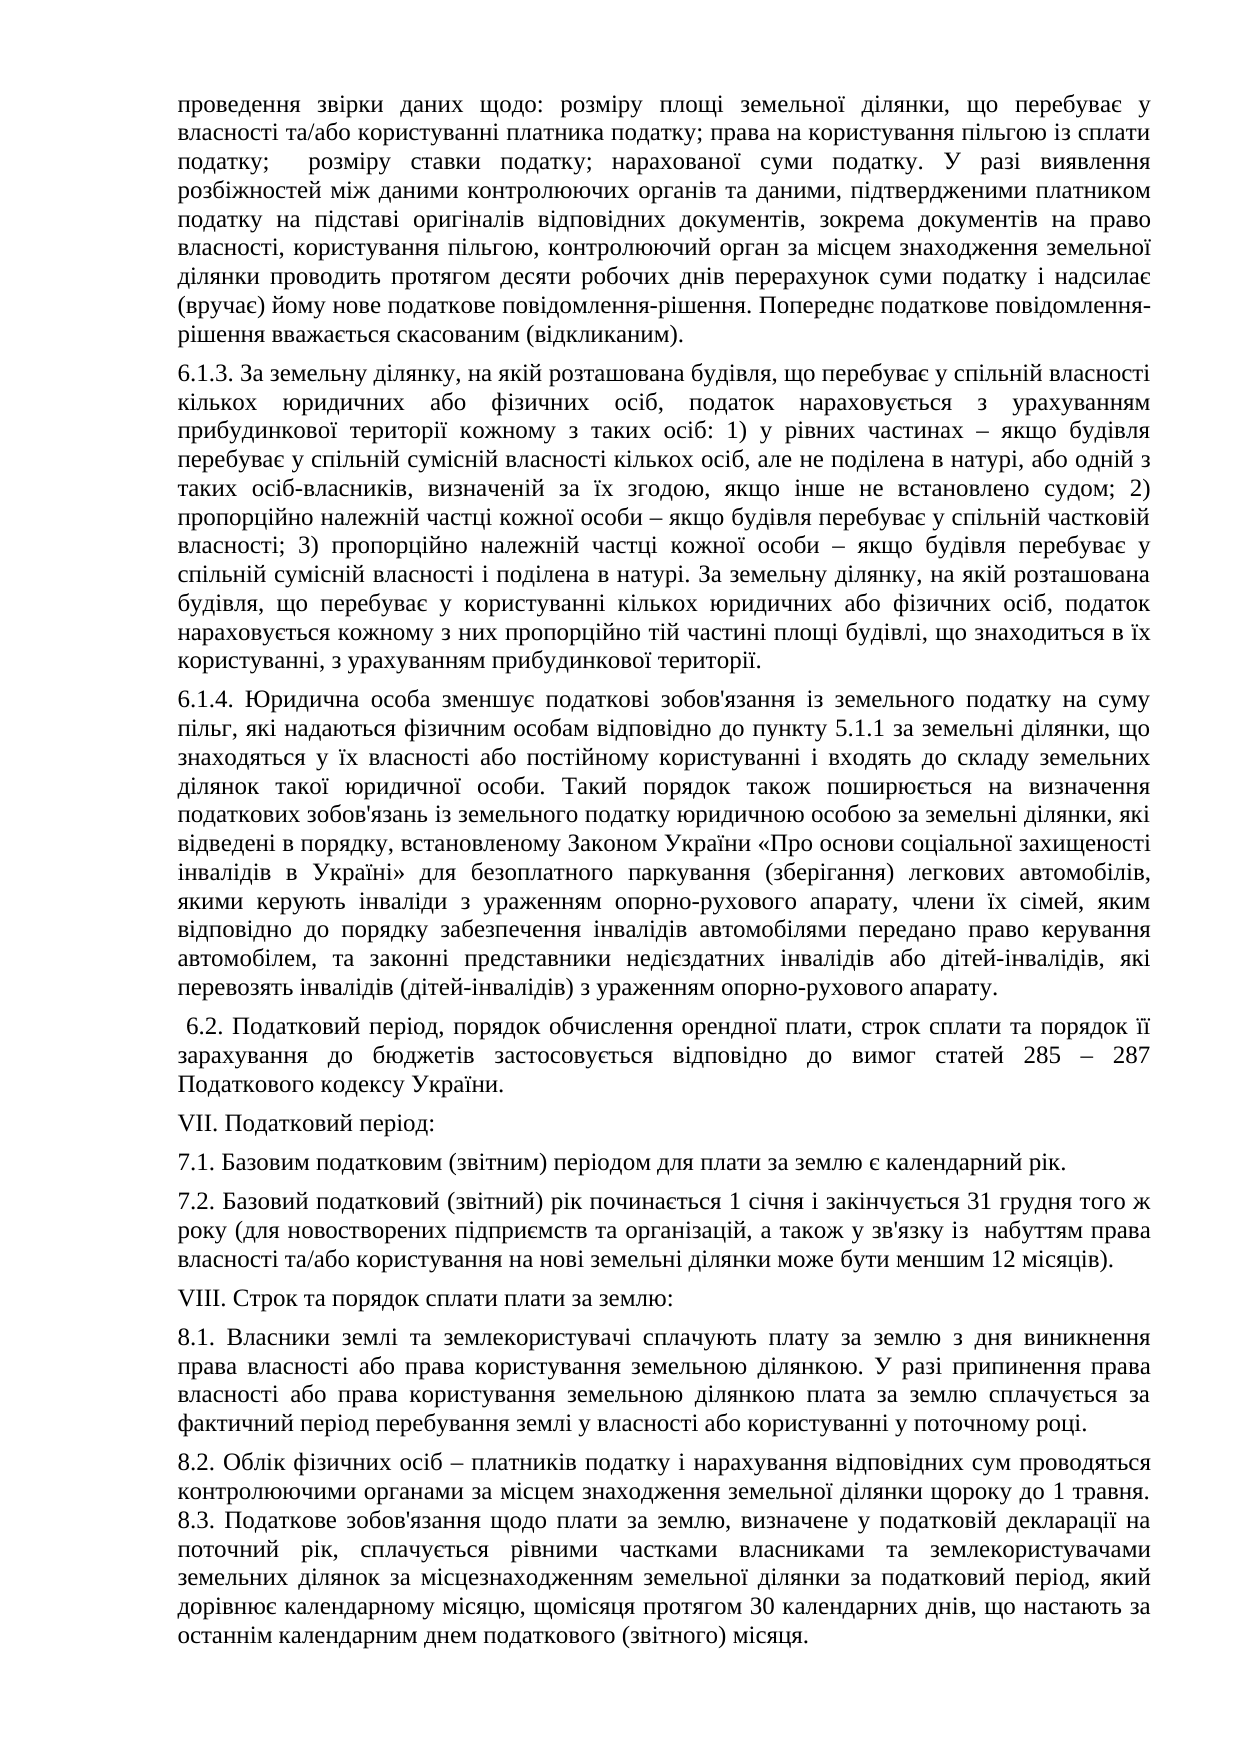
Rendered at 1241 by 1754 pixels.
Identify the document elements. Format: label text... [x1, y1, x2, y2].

text проведення звірки даних щодо: розміру площі земельної ділянки, що перебуває у власності та/або користуванні платника податку; права на користування пільгою із сплати податку; розміру ставки податку; нарахованої суми податку. У разі виявлення розбіжностей між даними контролюючих органів та даними, підтвердженими платником податку на підставі оригіналів відповідних документів, зокрема документів на право власності, користування пільгою, контролюючий орган за місцем знаходження земельної ділянки проводить протягом десяти робочих днів перерахунок суми податку і надсилає (вручає) йому нове податкове повідомлення-рішення. Попереднє податкове повідомлення- рішення вважається скасованим (відкликаним). [177, 89, 1152, 347]
text 6.2. Податковий період, порядок обчислення орендної плати, строк сплати та порядок її зарахування до бюджетів застосовується відповідно до вимог статей 285 – 287 Податкового кодексу України. [177, 1011, 1152, 1097]
text 6.1.3. За земельну ділянку, на якій розташована будівля, що перебуває у спільній власності кількох юридичних або фізичних осіб, податок нараховується з урахуванням прибудинкової території кожному з таких осіб: 1) у рівних частинах – якщо будівля перебуває у спільній сумісній власності кількох осіб, але не поділена в натурі, або одній з таких осіб-власників, визначеній за їх згодою, якщо інше не встановлено судом; 2) пропорційно належній частці кожної особи – якщо будівля перебуває у спільній частковій власності; 3) пропорційно належній частці кожної особи – якщо будівля перебуває у спільній сумісній власності і поділена в натурі. За земельну ділянку, на якій розташована будівля, що перебуває у користуванні кількох юридичних або фізичних осіб, податок нараховується кожному з них пропорційно тій частині площі будівлі, що знаходиться в їх користуванні, з урахуванням прибудинкової території. [177, 358, 1152, 674]
text VІІІ. Строк та порядок сплати плати за землю: [177, 1283, 1152, 1312]
text 6.1.4. Юридична особа зменшує податкові зобов'язання із земельного податку на суму пільг, які надаються фізичним особам відповідно до пункту 5.1.1 за земельні ділянки, що знаходяться у їх власності або постійному користуванні і входять до складу земельних ділянок такої юридичної особи. Такий порядок також поширюється на визначення податкових зобов'язань із земельного податку юридичною особою за земельні ділянки, які відведені в порядку, встановленому Законом України «Про основи соціальної захищеності інвалідів в Україні» для безоплатного паркування (зберігання) легкових автомобілів, якими керують інваліди з ураженням опорно-рухового апарату, члени їх сімей, яким відповідно до порядку забезпечення інвалідів автомобілями передано право керування автомобілем, та законні представники недієздатних інвалідів або дітей-інвалідів, які перевозять інвалідів (дітей-інвалідів) з ураженням опорно-рухового апарату. [177, 684, 1152, 1001]
text 8.2. Облік фізичних осіб – платників податку і нарахування відповідних сум проводяться контролюючими органами за місцем знаходження земельної ділянки щороку до 1 травня. 8.3. Податкове зобов'язання щодо плати за землю, визначене у податковій декларації на поточний рік, сплачується рівними частками власниками та землекористувачами земельних ділянок за місцезнаходженням земельної ділянки за податковий період, який дорівнює календарному місяцю, щомісяця протягом 30 календарних днів, що настають за останнім календарним днем податкового (звітного) місяця. [177, 1447, 1152, 1649]
text 8.1. Власники землі та землекористувачі сплачують плату за землю з дня виникнення права власності або права користування земельною ділянкою. У разі припинення права власності або права користування земельною ділянкою плата за землю сплачується за фактичний період перебування землі у власності або користуванні у поточному році. [177, 1322, 1152, 1437]
text 7.2. Базовий податковий (звітний) рік починається 1 січня і закінчується 31 грудня того ж року (для новостворених підприємств та організацій, а також у зв'язку із набуттям права власності та/або користування на нові земельні ділянки може бути меншим 12 місяців). [177, 1186, 1152, 1272]
text VІІ. Податковий період: [177, 1108, 1152, 1137]
text 7.1. Базовим податковим (звітним) періодом для плати за землю є календарний рік. [177, 1147, 1152, 1176]
